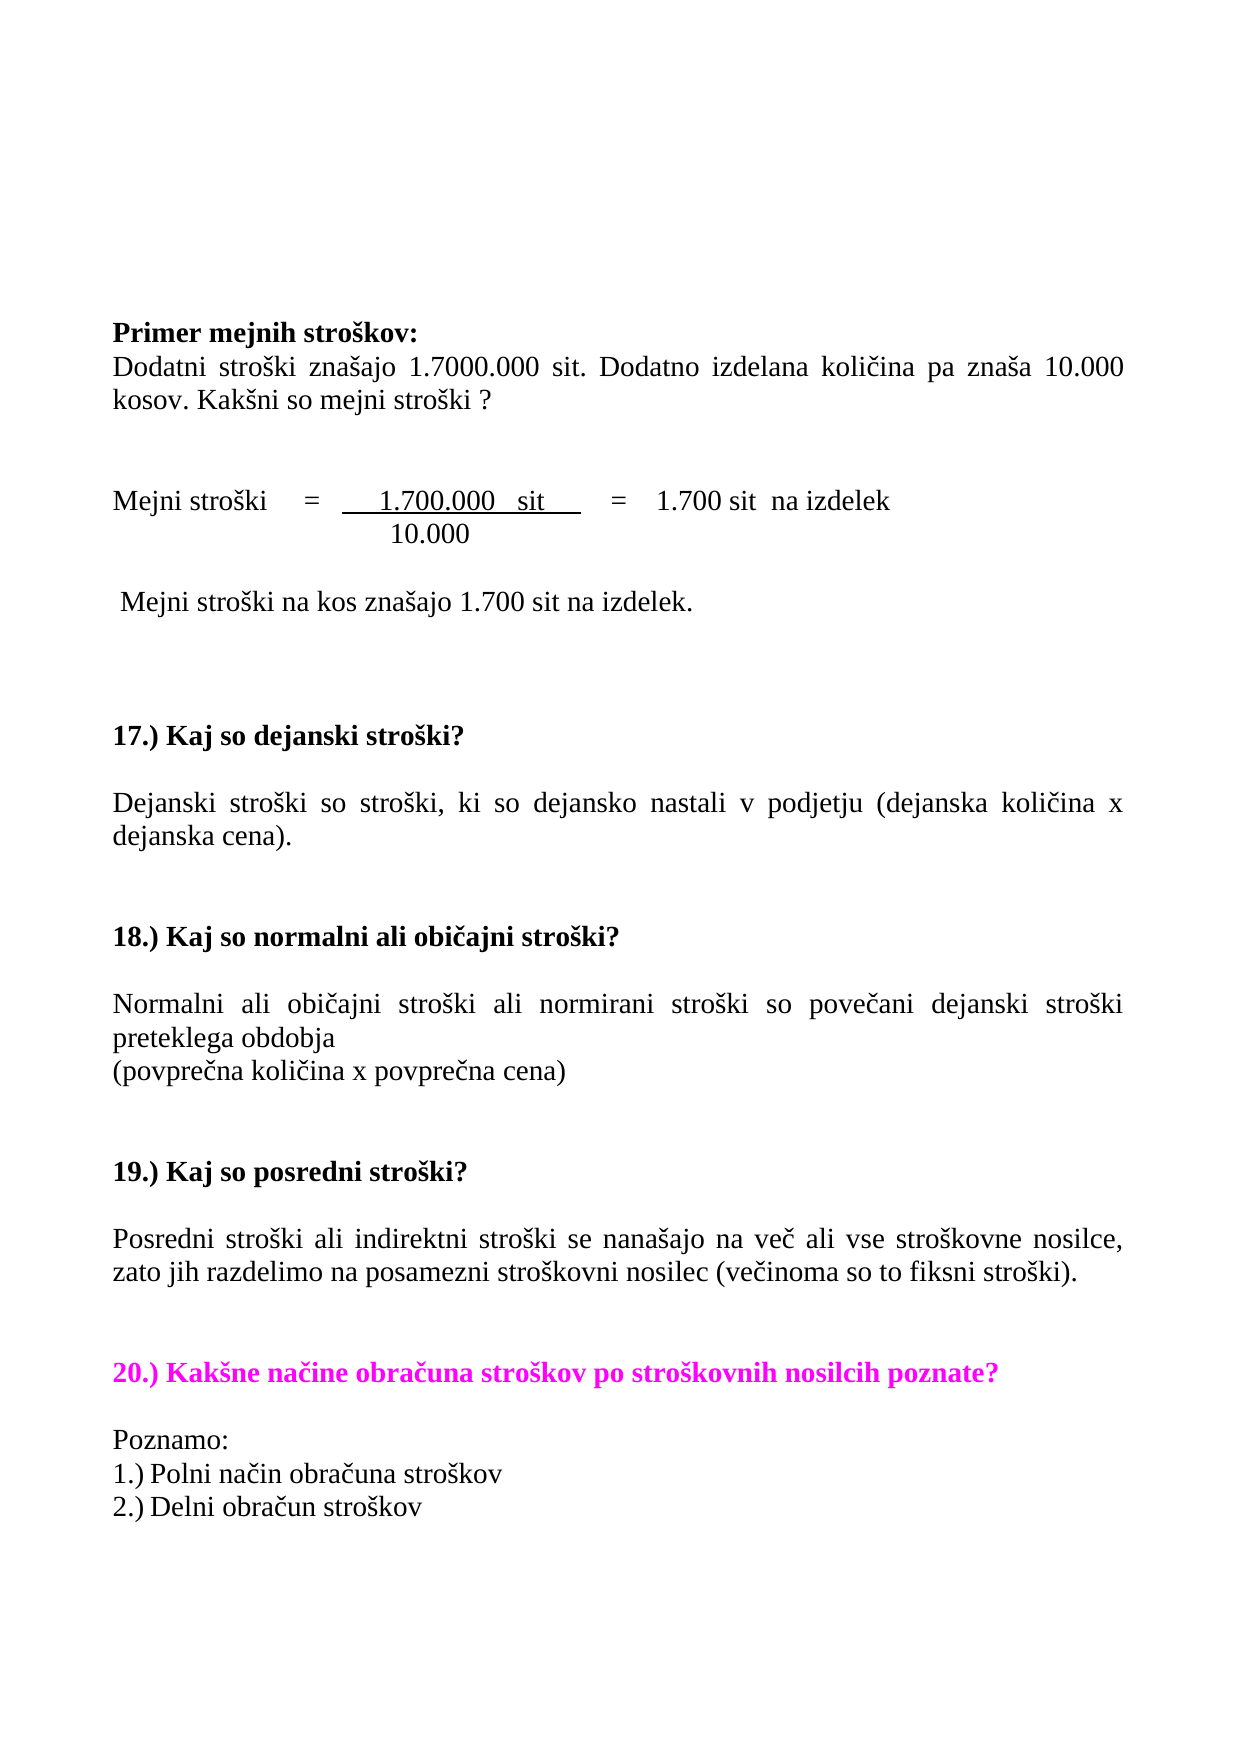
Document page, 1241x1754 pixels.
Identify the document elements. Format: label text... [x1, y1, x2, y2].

text Mejni stroški = 1.700.000 sit = 1.700 sit na izdelek [112, 483, 1125, 517]
subtitle Dejanski stroški so stroški, ki so dejansko nastali v podjetju (dejanska količina x dejanska cena). [112, 785, 1125, 852]
text 19.) Kaj so posredni stroški? [112, 1154, 1125, 1187]
list Polni način obračuna stroškov [112, 1456, 1125, 1489]
text Posredni stroški ali indirektni stroški se nanašajo na več ali vse stroškovne nosilce, zato jih razdelimo na posamezni stroškovni nosilec (večinoma so to fiksni stroški). [112, 1221, 1125, 1288]
text 17.) Kaj so dejanski stroški? [112, 718, 1125, 751]
text Normalni ali običajni stroški ali normirani stroški so povečani dejanski stroški preteklega obdobja [112, 986, 1125, 1053]
list Delni obračun stroškov [112, 1489, 1125, 1523]
text 18.) Kaj so normalni ali običajni stroški? [112, 919, 1125, 953]
text Poznamo: [112, 1422, 1125, 1456]
text (povprečna količina x povprečna cena) [112, 1053, 1125, 1087]
text 20.) Kakšne načine obračuna stroškov po stroškovnih nosilcih poznate? [112, 1355, 1125, 1389]
subtitle Primer mejnih stroškov: [112, 315, 1125, 349]
subtitle Mejni stroški na kos znašajo 1.700 sit na izdelek. [112, 584, 1125, 617]
text 10.000 [112, 517, 1125, 550]
text Dodatni stroški znašajo 1.7000.000 sit. Dodatno izdelana količina pa znaša 10.000 kosov. Kakšni so mejni stroški ? [112, 349, 1125, 416]
